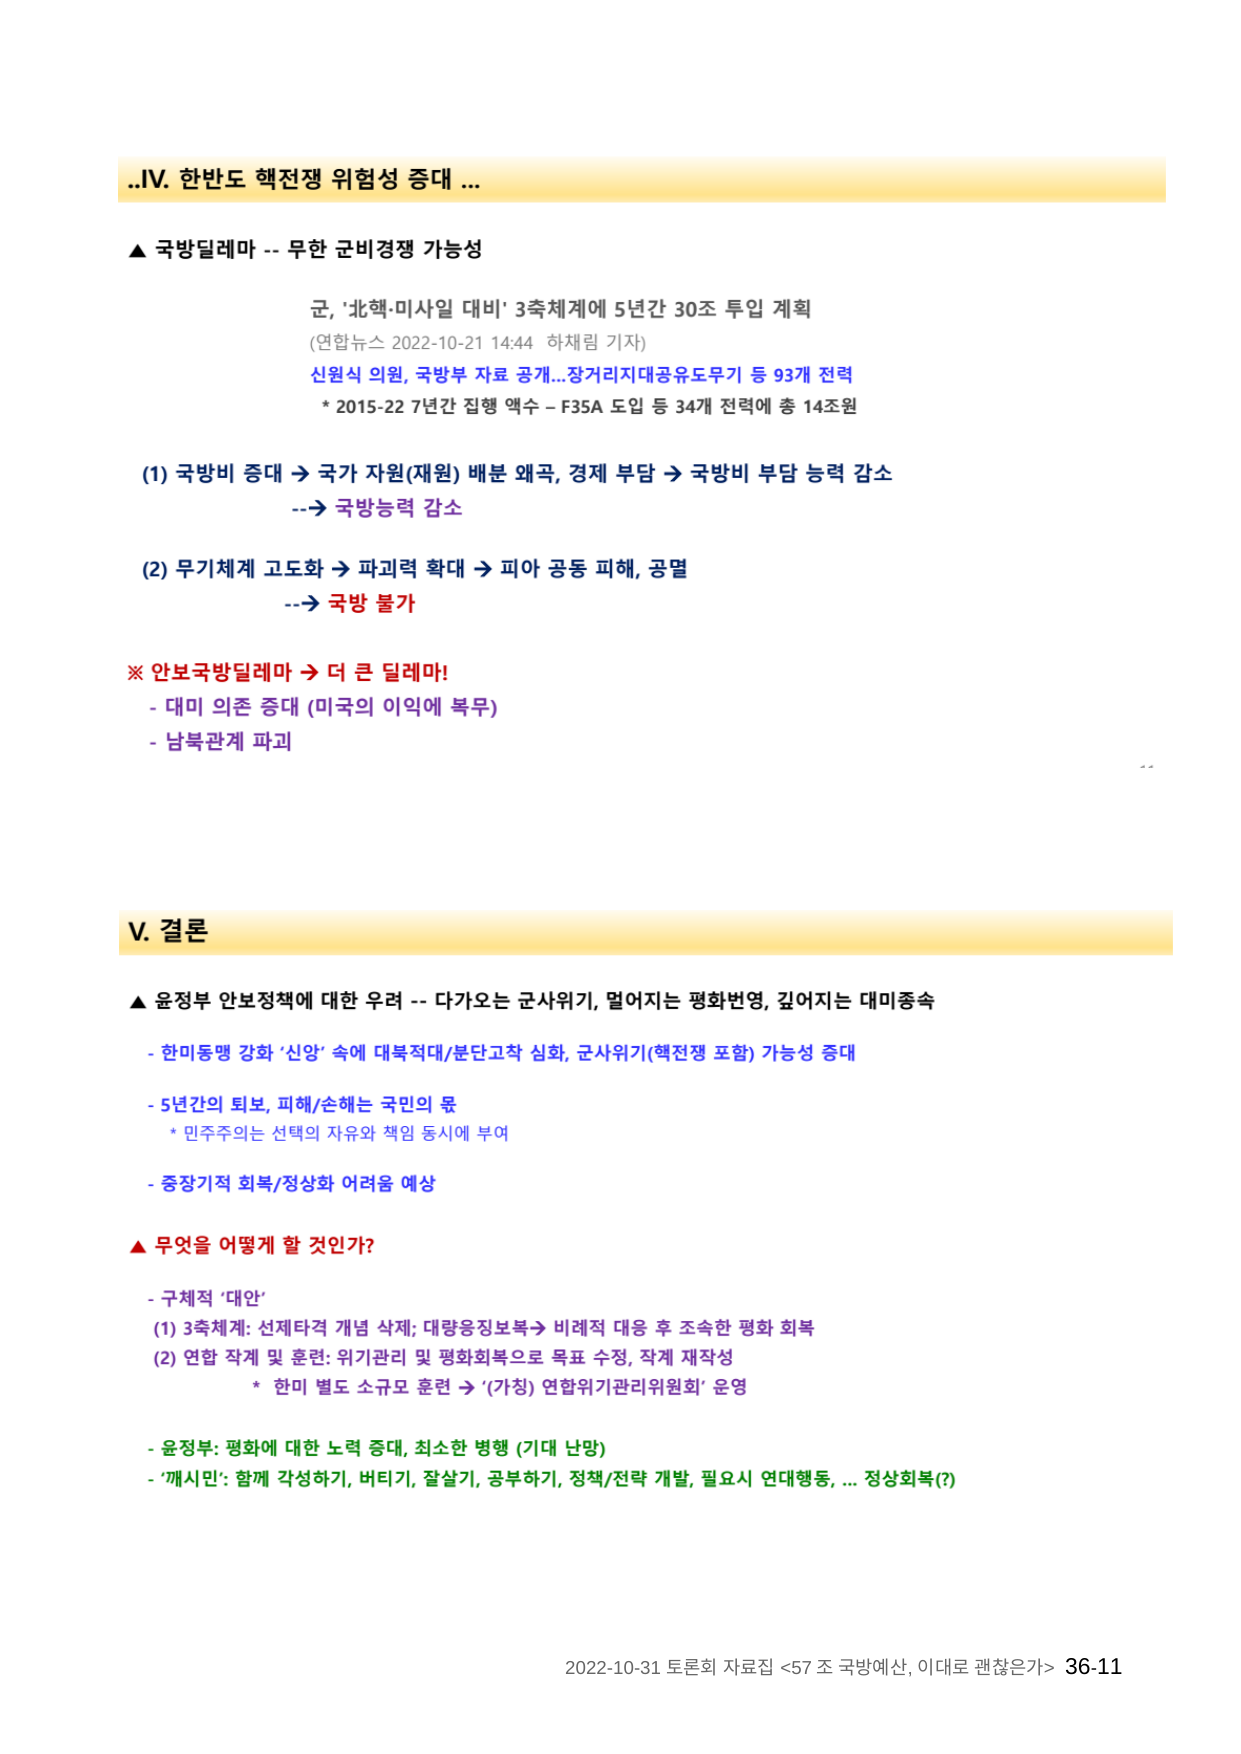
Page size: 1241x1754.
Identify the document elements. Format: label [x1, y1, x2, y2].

picture [118, 910, 1174, 1496]
picture [118, 147, 1168, 768]
